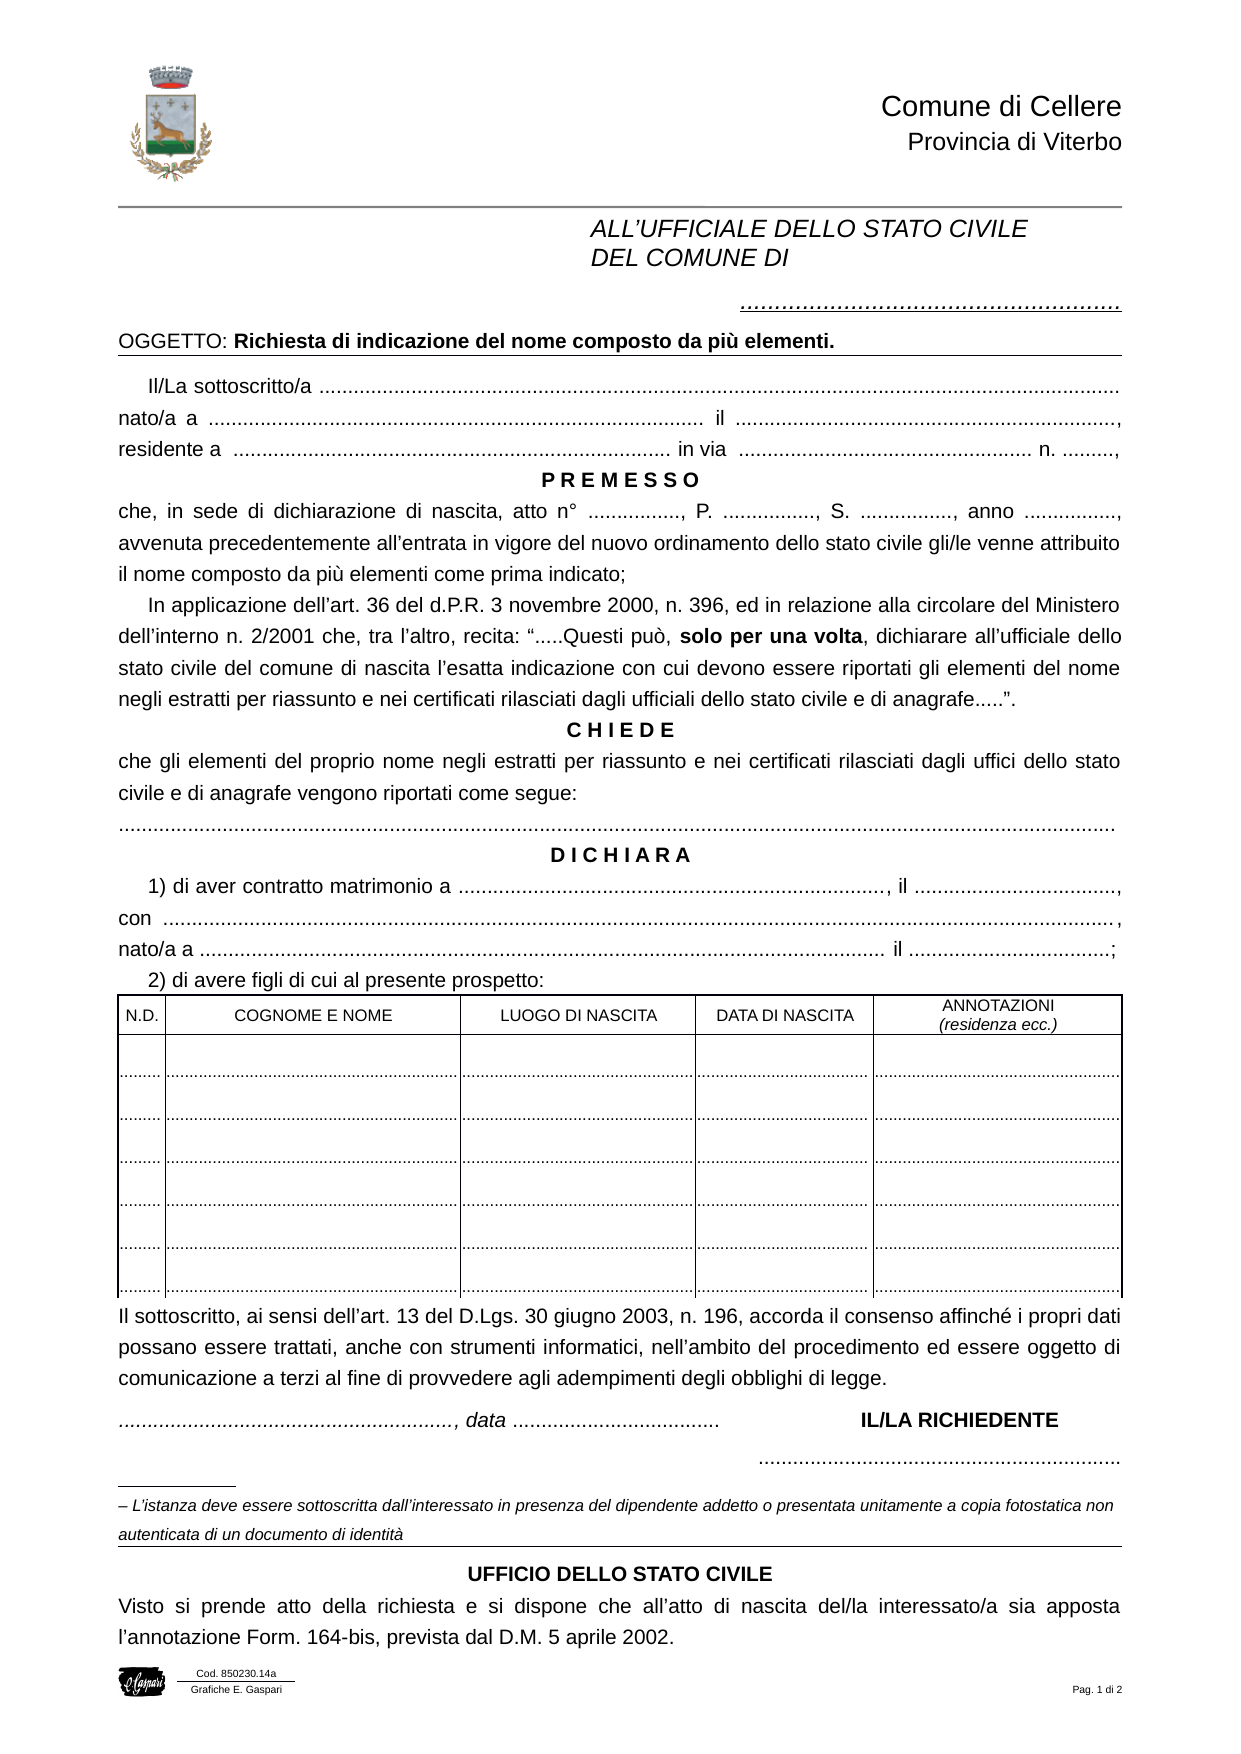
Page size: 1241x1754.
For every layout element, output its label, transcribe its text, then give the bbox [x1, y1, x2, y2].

text Visto si prende atto della richiesta e si dispone che all’atto di nascita del/la interessato/a sia apposta l’annotazione Form. 164-bis, prevista dal D.M. 5 aprile 2002. [118, 1588, 1122, 1651]
picture [122, 58, 224, 189]
table_cell ......... ......... ......... ......... ......... ......... [119, 1035, 165, 1298]
table_header DATA DI NASCITA [696, 996, 873, 1034]
text In applicazione dell’art. 36 del d.P.R. 3 novembre 2000, n. 396, ed in relazione alla circolare del Ministero dell’interno n. 2/2001 che, tra l’altro, recita: “.....Questi può, solo per una volta, dichiarare all’ufficiale dello stato civile del comune di nascita l’esatta indicazione con cui devono essere riportati gli elementi del nome negli estratti per riassunto e nei certificati rilasciati dagli ufficiali dello stato civile e di anagrafe.....”. [118, 587, 1122, 712]
text che gli elementi del proprio nome negli estratti per riassunto e nei certificati rilasciati dagli uffici dello stato civile e di anagrafe vengono riportati come segue: [118, 744, 1122, 806]
text ............................................................................................................................................................................. [118, 806, 1122, 837]
text Provincia di Viterbo [224, 127, 1122, 156]
text ....................................................... [591, 286, 1122, 315]
text che, in sede di dichiarazione di nascita, atto n° ................, P. ................, S. ................, anno ................, avvenuta precedentemente all’entrata in vigore del nuovo ordinamento dello stato civile gli/le venne attribuito il nome composto da più elementi come prima indicato; [118, 494, 1122, 587]
picture [118, 1666, 166, 1697]
text ............................................................... [118, 1445, 1122, 1469]
subtitle P R E M E S S O [118, 462, 1122, 494]
text 1) di aver contratto matrimonio a .........................................................................., il ..................................., con ....................................................................................................................................................................., nato/a a ....................................................................................................................... il ...................................; [118, 869, 1122, 962]
subtitle C H I E D E [118, 712, 1122, 744]
table_header COGNOME E NOME [166, 996, 460, 1034]
text .........................................................., data .................................... IL/LA RICHIEDENTE [119, 1404, 1122, 1433]
text Comune di Cellere [224, 89, 1122, 122]
text D I C H I A R A [118, 837, 1122, 869]
text Il sottoscritto, ai sensi dell’art. 13 del D.Lgs. 30 giugno 2003, n. 196, accorda il consenso affinché i propri dati possano essere trattati, anche con strumenti informatici, nell’ambito del procedimento ed essere oggetto di comunicazione a terzi al fine di provvedere agli adempimenti degli obblighi di legge. [118, 1298, 1122, 1392]
text – L’istanza deve essere sottoscritta dall’interessato in presenza del dipendente addetto o presentata unitamente a copia fotostatica non autenticata di un documento di identità [118, 1496, 1122, 1546]
text Il/La sottoscritto/a ........................................................................................................................................... nato/a a ...................................................................................... il .................................................................., residente a ............................................................................ in via ................................................... n. ........., [118, 369, 1122, 462]
table_cell ..................................................... ..................................................... ..................................................... ..................................................... ..................................................... ..................................................... [874, 1035, 1121, 1298]
table_cell .................................................. .................................................. .................................................. .................................................. .................................................. .................................................. [461, 1035, 695, 1298]
table_cell ..................................... ..................................... ..................................... ..................................... ..................................... ..................................... [696, 1035, 873, 1298]
text ALL’UFFICIALE DELLO STATO CIVILE [591, 214, 1081, 243]
table_header LUOGO DI NASCITA [461, 996, 695, 1034]
table_header N.D. [119, 996, 165, 1034]
table_cell ............................................................... ............................................................... ............................................................... ............................................................... ............................................................... ............................................................... [166, 1035, 460, 1298]
text 2) di avere figli di cui al presente prospetto: [118, 962, 1122, 994]
table_header ANNOTAZIONI (residenza ecc.) [874, 996, 1121, 1034]
text OGGETTO: Richiesta di indicazione del nome composto da più elementi. [118, 329, 1122, 355]
text DEL COMUNE DI [591, 243, 1081, 271]
text UFFICIO DELLO STATO CIVILE [118, 1557, 1122, 1588]
